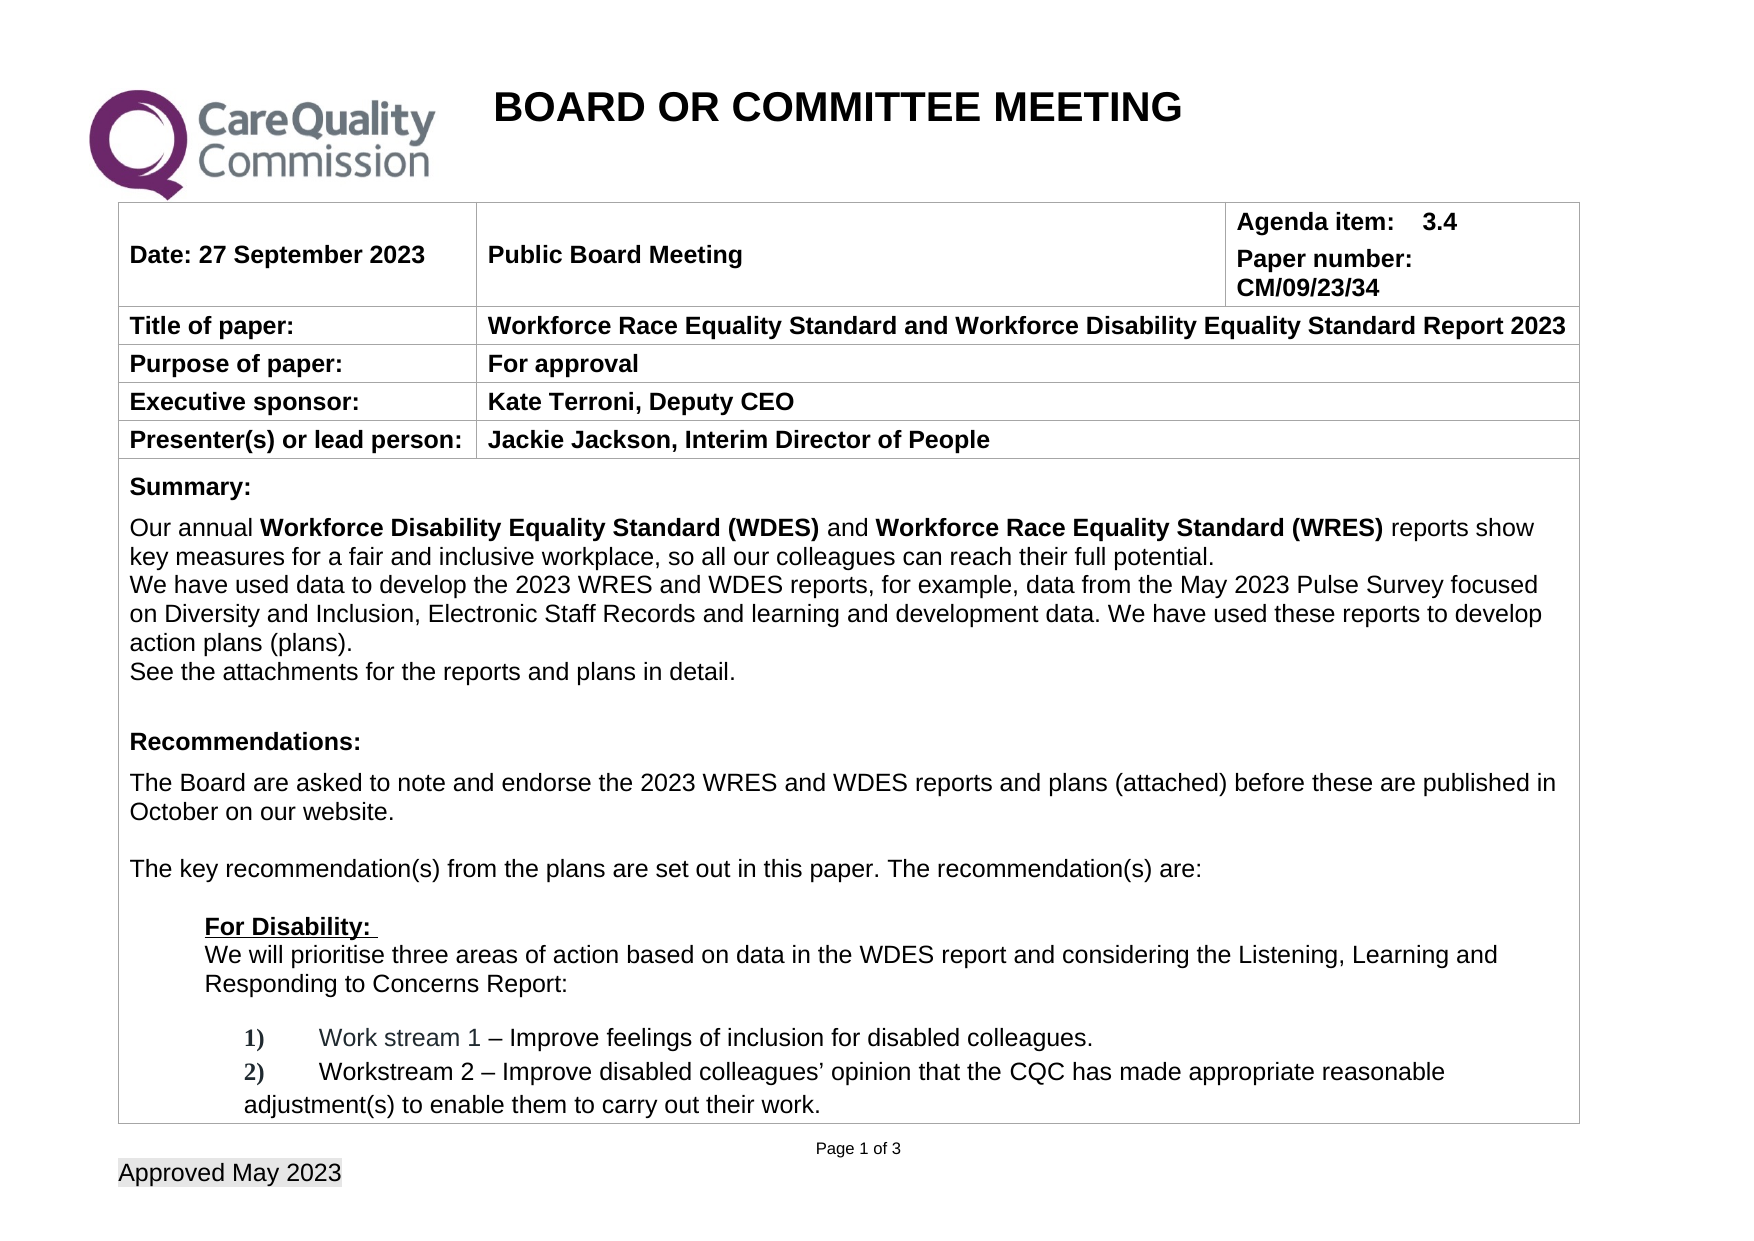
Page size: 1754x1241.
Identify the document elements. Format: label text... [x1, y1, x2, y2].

table_cell Presenter(s) or lead person: [119, 421, 476, 458]
table_cell Purpose of paper: [119, 345, 476, 382]
table_cell For approval [477, 345, 1579, 382]
table_cell Jackie Jackson, Interim Director of People [477, 421, 1579, 458]
table_cell Summary: Our annual Workforce Disability Equality Standard (WDES) and Workforce Race Equality Standard (WRES) reports show key measures for a fair and inclusive workplace, so all our colleagues can reach their full potential. We have used data to develop the 2023 WRES and WDES reports, for example, data from the May 2023 Pulse Survey focused on Diversity and Inclusion, Electronic Staff Records and learning and development data. We have used these reports to develop action plans (plans). See the attachments for the reports and plans in detail. Recommendations: The Board are asked to note and endorse the 2023 WRES and WDES reports and plans (attached) before these are published in October on our website. The key recommendation(s) from the plans are set out in this paper. The recommendation(s) are: For Disability: We will prioritise three areas of action based on data in the WDES report and considering the Listening, Learning and Responding to Concerns Report: Work stream 1 – Improve feelings of inclusion for disabled colleagues. Workstream 2 – Improve disabled colleagues’ opinion that the CQC has made appropriate reasonable adjustment(s) to enable them to carry out their work. Workstream 3 – Improve the recruitment process experience for disabled applicants. For Race/Ethnicity: We will prioritise three areas of action based on data in the WRES report and the Listening, Learning and Responding to Concerns Report: Workstream 1 – Increase ethnic minority colleague representation and progression, targeting Executive, Grade A and Grade B, to meet at least the economically active ethnic minority representation levels. Workstream 2 – Increase the number of people from ethnic minority backgrounds appointed from shortlisting internally, at interview and appointment stages. Workstream 3 – Improve feelings of inclusion and psychological safety for colleagues from an ethnic minority background. [119, 459, 1579, 1123]
table_cell Title of paper: [119, 307, 476, 344]
table_cell Kate Terroni, Deputy CEO [477, 383, 1579, 420]
table_header Date: 27 September 2023 [119, 203, 476, 306]
table_header Public Board Meeting [477, 203, 1225, 306]
text BOARD OR COMMITTEE MEETING [418, 82, 1636, 130]
table_cell Workforce Race Equality Standard and Workforce Disability Equality Standard Report 2023 [477, 307, 1579, 344]
table_header Agenda item: 3.4 Paper number: CM/09/23/34 [1226, 203, 1579, 306]
table_cell Executive sponsor: [119, 383, 476, 420]
